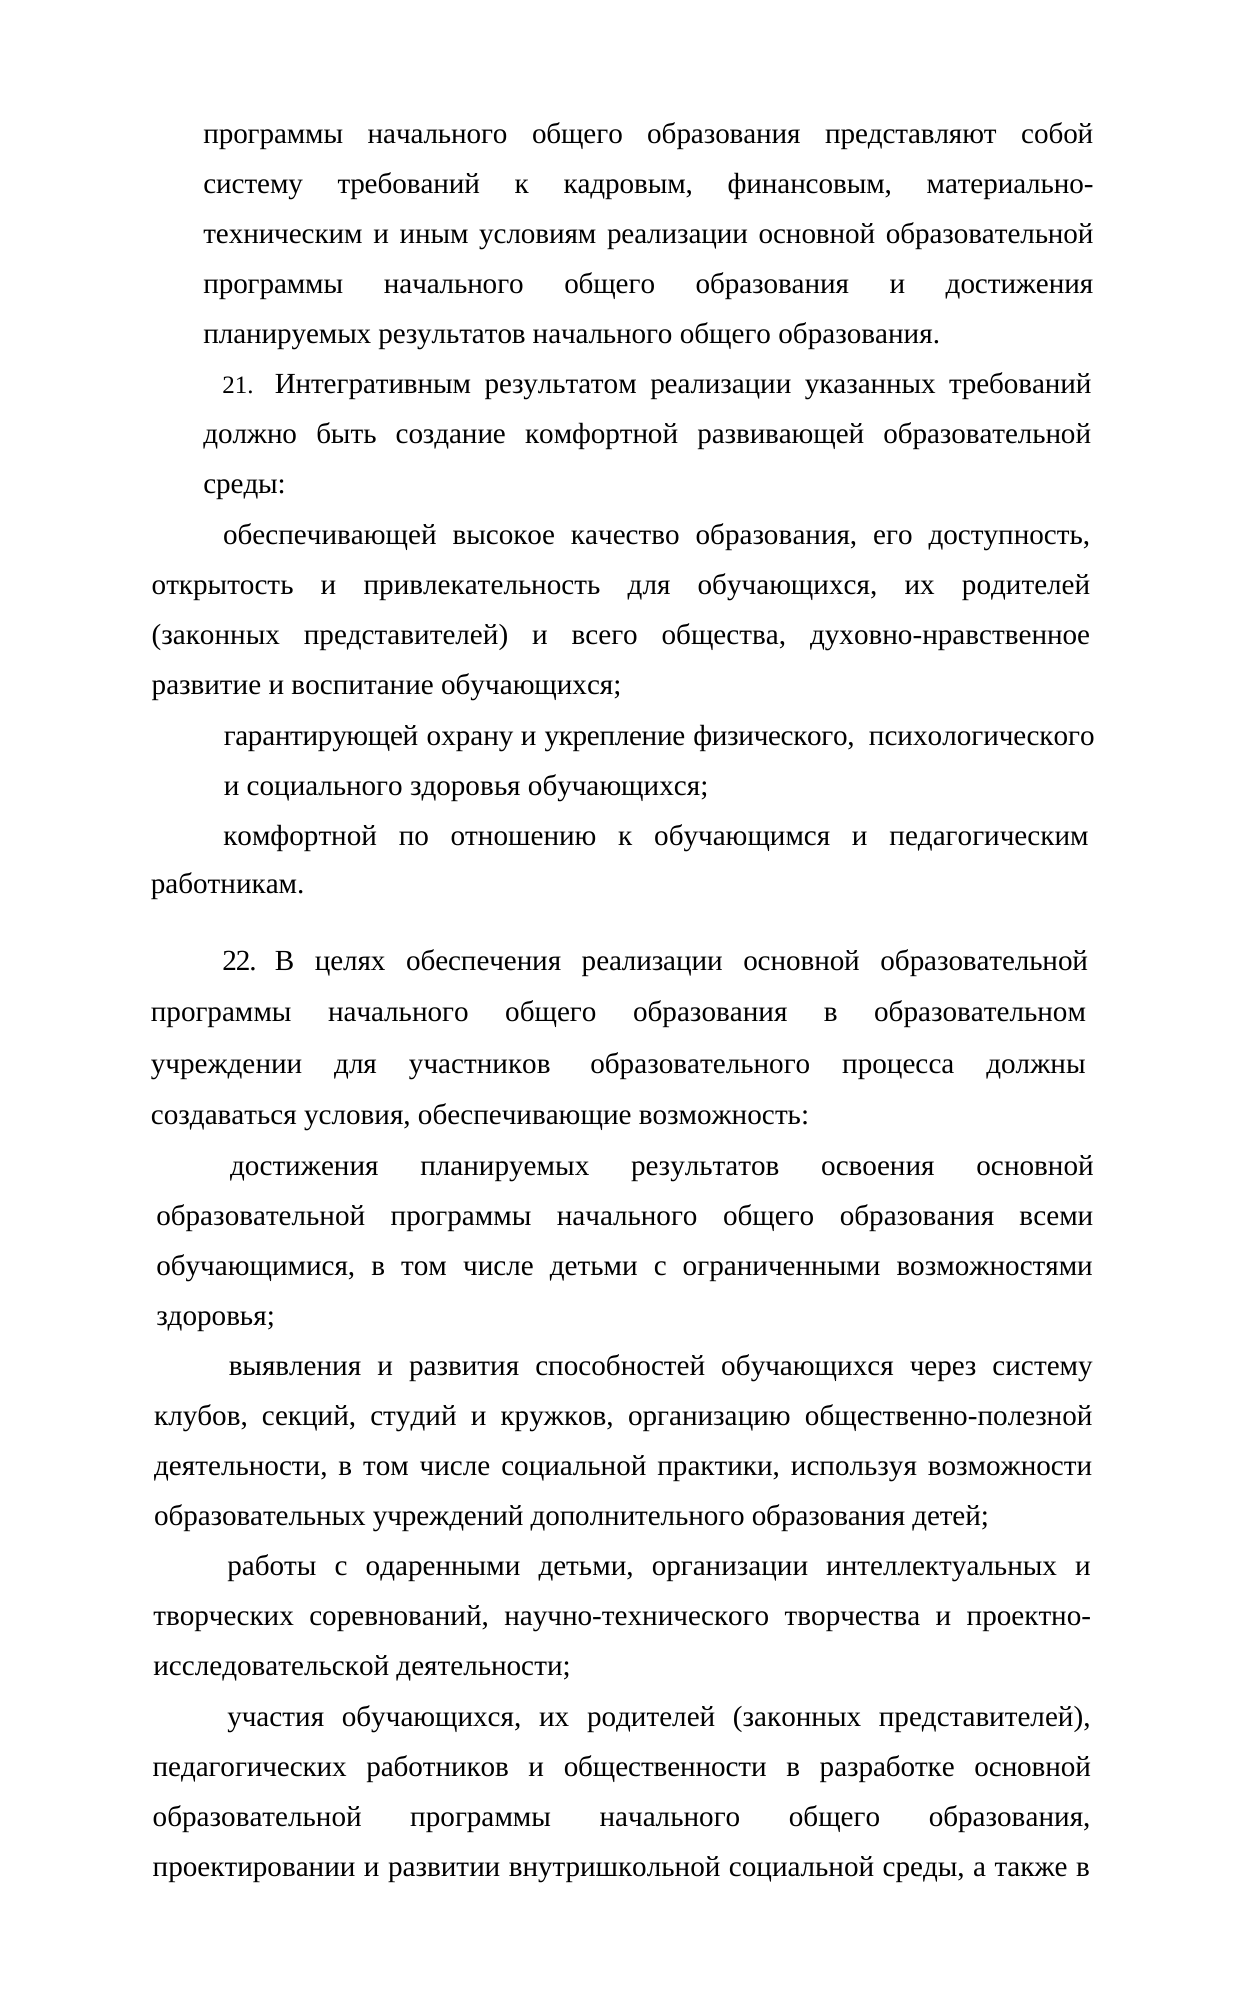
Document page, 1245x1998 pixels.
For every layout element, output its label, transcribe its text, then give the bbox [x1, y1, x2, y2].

text работы с одаренными детьми, организации интеллектуальных и творческих соревнований, научно-технического творчества и проектно-исследовательской деятельности; [153, 1535, 1091, 1685]
text гарантирующей охрану и укрепление физического, психологического и социального здоровья обучающихся; [223, 706, 1095, 806]
list программы начального общего образования представляют собой систему требований к кадровым, финансовым, материально-техническим и иным условиям реализации основной образовательной программы начального общего образования и достижения планируемых результатов начального общего образования. [151, 103, 1093, 353]
text обеспечивающей высокое качество образования, его доступность, открытость и привлекательность для обучающихся, их родителей (законных представителей) и всего общества, духовно-нравственное развитие и воспитание обучающихся; [151, 504, 1091, 704]
list Интегративным результатом реализации указанных требований должно быть создание комфортной развивающей образовательной среды: [151, 354, 1091, 504]
text достижения планируемых результатов освоения основной образовательной программы начального общего образования всеми обучающимися, в том числе детьми с ограниченными возможностями здоровья; [156, 1135, 1094, 1335]
text участия обучающихся, их родителей (законных представителей), педагогических работников и общественности в разработке основной образовательной программы начального общего образования, проектировании и развитии внутришкольной социальной среды, а также в [152, 1686, 1091, 1886]
text выявления и развития способностей обучающихся через систему клубов, секций, студий и кружков, организацию общественно-полезной деятельности, в том числе социальной практики, используя возможности образовательных учреждений дополнительного образования детей; [154, 1335, 1093, 1535]
text 22. В целях обеспечения реализации основной образовательной программы начального общего образования в образовательном учреждении для участников образовательного процесса должны создаваться условия, обеспечивающие возможность: [151, 929, 1088, 1135]
text комфортной по отношению к обучающимся и педагогическим работникам. [151, 807, 1089, 903]
